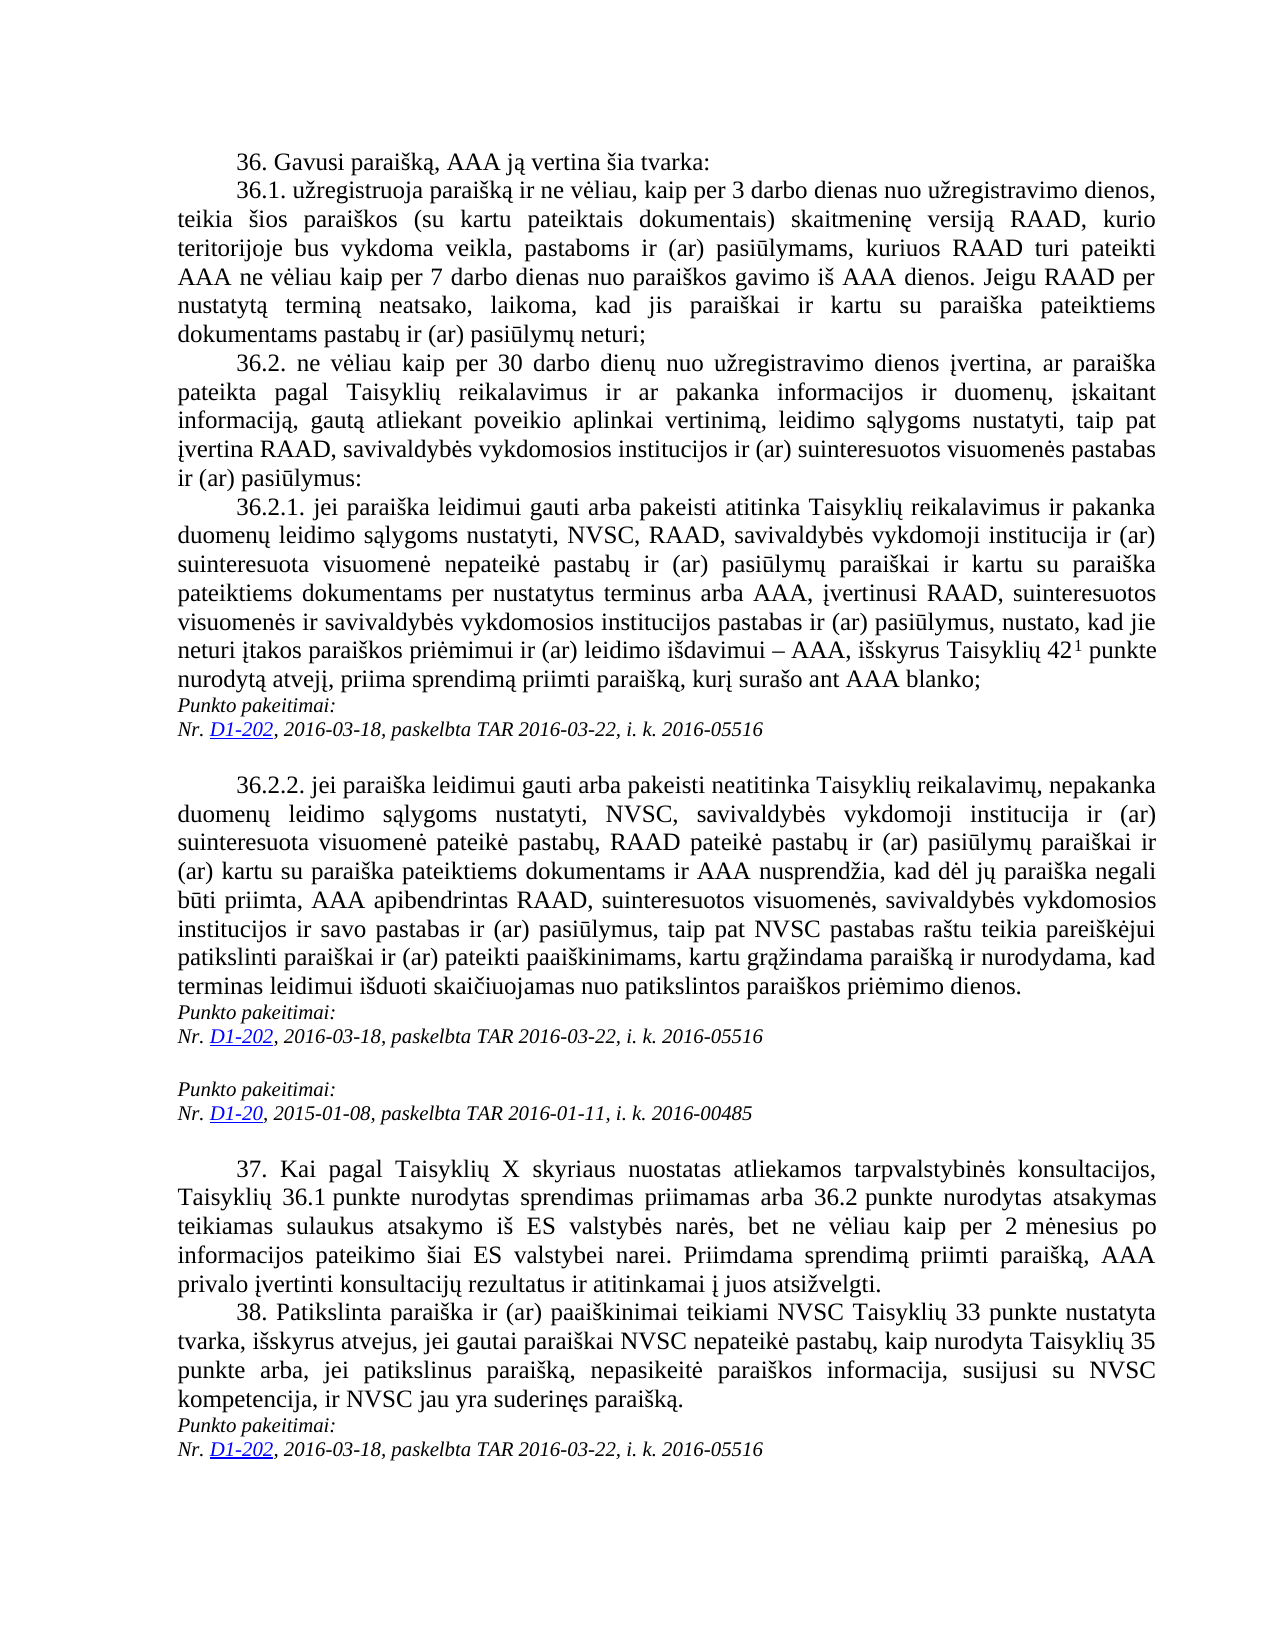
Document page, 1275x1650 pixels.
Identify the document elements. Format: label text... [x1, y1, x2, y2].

text Punkto pakeitimai: [177, 1412, 1157, 1437]
text 37. Kai pagal Taisyklių X skyriaus nuostatas atliekamos tarpvalstybinės konsultacijos, Taisyklių 36.1 punkte nurodytas sprendimas priimamas arba 36.2 punkte nurodytas atsakymas teikiamas sulaukus atsakymo iš ES valstybės narės, bet ne vėliau kaip per 2 mėnesius po informacijos pateikimo šiai ES valstybei narei. Priimdama sprendimą priimti paraišką, AAA privalo įvertinti konsultacijų rezultatus ir atitinkamai į juos atsižvelgti. [177, 1154, 1157, 1297]
text 36.2.2. jei paraiška leidimui gauti arba pakeisti neatitinka Taisyklių reikalavimų, nepakanka duomenų leidimo sąlygoms nustatyti, NVSC, savivaldybės vykdomoji institucija ir (ar) suinteresuota visuomenė pateikė pastabų, RAAD pateikė pastabų ir (ar) pasiūlymų paraiškai ir (ar) kartu su paraiška pateiktiems dokumentams ir AAA nusprendžia, kad dėl jų paraiška negali būti priimta, AAA apibendrintas RAAD, suinteresuotos visuomenės, savivaldybės vykdomosios institucijos ir savo pastabas ir (ar) pasiūlymus, taip pat NVSC pastabas raštu teikia pareiškėjui patikslinti paraiškai ir (ar) pateikti paaiškinimams, kartu grąžindama paraišką ir nurodydama, kad terminas leidimui išduoti skaičiuojamas nuo patikslintos paraiškos priėmimo dienos. [177, 770, 1157, 1000]
text Nr. D1-202, 2016-03-18, paskelbta TAR 2016-03-22, i. k. 2016-05516 [177, 1437, 1157, 1461]
text 36.1. užregistruoja paraišką ir ne vėliau, kaip per 3 darbo dienas nuo užregistravimo dienos, teikia šios paraiškos (su kartu pateiktais dokumentais) skaitmeninę versiją RAAD, kurio teritorijoje bus vykdoma veikla, pastaboms ir (ar) pasiūlymams, kuriuos RAAD turi pateikti AAA ne vėliau kaip per 7 darbo dienas nuo paraiškos gavimo iš AAA dienos. Jeigu RAAD per nustatytą terminą neatsako, laikoma, kad jis paraiškai ir kartu su paraiška pateiktiems dokumentams pastabų ir (ar) pasiūlymų neturi; [177, 176, 1157, 348]
text 36.2. ne vėliau kaip per 30 darbo dienų nuo užregistravimo dienos įvertina, ar paraiška pateikta pagal Taisyklių reikalavimus ir ar pakanka informacijos ir duomenų, įskaitant informaciją, gautą atliekant poveikio aplinkai vertinimą, leidimo sąlygoms nustatyti, taip pat įvertina RAAD, savivaldybės vykdomosios institucijos ir (ar) suinteresuotos visuomenės pastabas ir (ar) pasiūlymus: [177, 348, 1157, 492]
text Punkto pakeitimai: [177, 1077, 1157, 1101]
text Punkto pakeitimai: [177, 1000, 1157, 1024]
text 36. Gavusi paraišką, AAA ją vertina šia tvarka: [177, 147, 1157, 176]
text 38. Patikslinta paraiška ir (ar) paaiškinimai teikiami NVSC Taisyklių 33 punkte nustatyta tvarka, išskyrus atvejus, jei gautai paraiškai NVSC nepateikė pastabų, kaip nurodyta Taisyklių 35 punkte arba, jei patikslinus paraišką, nepasikeitė paraiškos informacija, susijusi su NVSC kompetencija, ir NVSC jau yra suderinęs paraišką. [177, 1297, 1157, 1412]
text 36.2.1. jei paraiška leidimui gauti arba pakeisti atitinka Taisyklių reikalavimus ir pakanka duomenų leidimo sąlygoms nustatyti, NVSC, RAAD, savivaldybės vykdomoji institucija ir (ar) suinteresuota visuomenė nepateikė pastabų ir (ar) pasiūlymų paraiškai ir kartu su paraiška pateiktiems dokumentams per nustatytus terminus arba AAA, įvertinusi RAAD, suinteresuotos visuomenės ir savivaldybės vykdomosios institucijos pastabas ir (ar) pasiūlymus, nustato, kad jie neturi įtakos paraiškos priėmimui ir (ar) leidimo išdavimui – AAA, išskyrus Taisyklių 421 punkte nurodytą atvejį, priima sprendimą priimti paraišką, kurį surašo ant AAA blanko; [177, 492, 1157, 693]
text Nr. D1-202, 2016-03-18, paskelbta TAR 2016-03-22, i. k. 2016-05516 [177, 1024, 1157, 1048]
text Nr. D1-20, 2015-01-08, paskelbta TAR 2016-01-11, i. k. 2016-00485 [177, 1101, 1157, 1125]
text Punkto pakeitimai: [177, 693, 1157, 717]
text Nr. D1-202, 2016-03-18, paskelbta TAR 2016-03-22, i. k. 2016-05516 [177, 717, 1157, 741]
